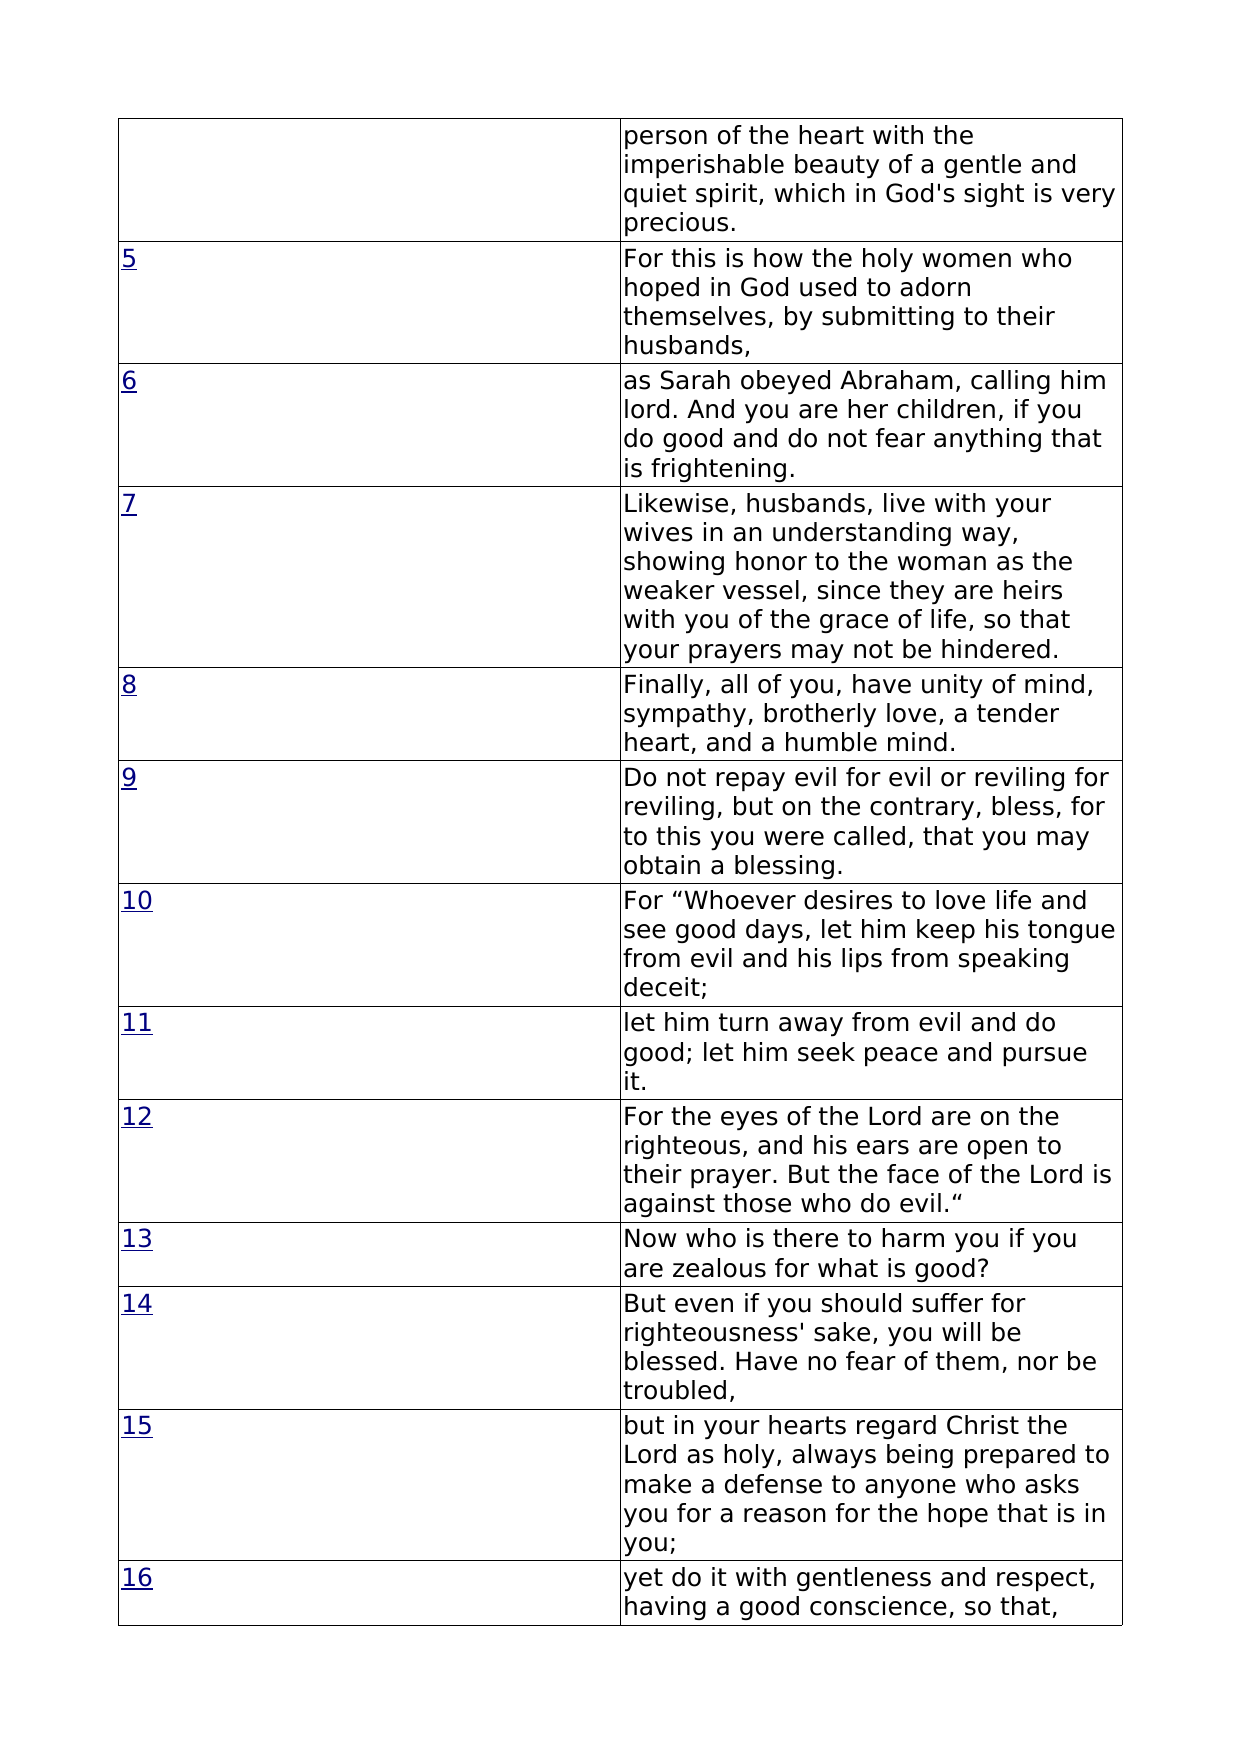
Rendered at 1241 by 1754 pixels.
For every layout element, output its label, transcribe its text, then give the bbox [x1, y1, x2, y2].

table_cell Likewise, husbands, live with your wives in an understanding way, showing honor to the woman as the weaker vessel, since they are heirs with you of the grace of life, so that your prayers may not be hindered. [621, 487, 1122, 667]
table_cell But even if you should suffer for righteousness' sake, you will be blessed. Have no fear of them, nor be troubled, [621, 1287, 1122, 1408]
table_cell For the eyes of the Lord are on the righteous, and his ears are open to their prayer. But the face of the Lord is against those who do evil.“ [621, 1100, 1122, 1222]
table_cell 12 [119, 1100, 620, 1222]
table_cell 10 [119, 884, 620, 1006]
table_cell Now who is there to harm you if you are zealous for what is good? [621, 1223, 1122, 1286]
table_cell Do not repay evil for evil or reviling for reviling, but on the contrary, bless, for to this you were called, that you may obtain a blessing. [621, 761, 1122, 883]
table_cell For “Whoever desires to love life and see good days, let him keep his tongue from evil and his lips from speaking deceit; [621, 884, 1122, 1006]
table_cell person of the heart with the imperishable beauty of a gentle and quiet spirit, which in God's sight is very precious. [621, 119, 1122, 241]
table_cell Finally, all of you, have unity of mind, sympathy, brotherly love, a tender heart, and a humble mind. [621, 668, 1122, 760]
table_cell 13 [119, 1223, 620, 1286]
table_cell 7 [119, 487, 620, 667]
table_cell yet do it with gentleness and respect, having a good conscience, so that, [621, 1561, 1122, 1624]
table_cell 9 [119, 761, 620, 883]
table_cell as Sarah obeyed Abraham, calling him lord. And you are her children, if you do good and do not fear anything that is frightening. [621, 364, 1122, 486]
table_cell 15 [119, 1410, 620, 1560]
table_cell 8 [119, 668, 620, 760]
table_cell but in your hearts regard Christ the Lord as holy, always being prepared to make a defense to anyone who asks you for a reason for the hope that is in you; [621, 1410, 1122, 1560]
table_cell 14 [119, 1287, 620, 1408]
table_cell For this is how the holy women who hoped in God used to adorn themselves, by submitting to their husbands, [621, 242, 1122, 363]
table_cell 6 [119, 364, 620, 486]
table_cell let him turn away from evil and do good; let him seek peace and pursue it. [621, 1007, 1122, 1099]
table_cell 11 [119, 1007, 620, 1099]
table_cell 16 [119, 1561, 620, 1624]
table_cell [119, 119, 620, 241]
table_cell 5 [119, 242, 620, 363]
